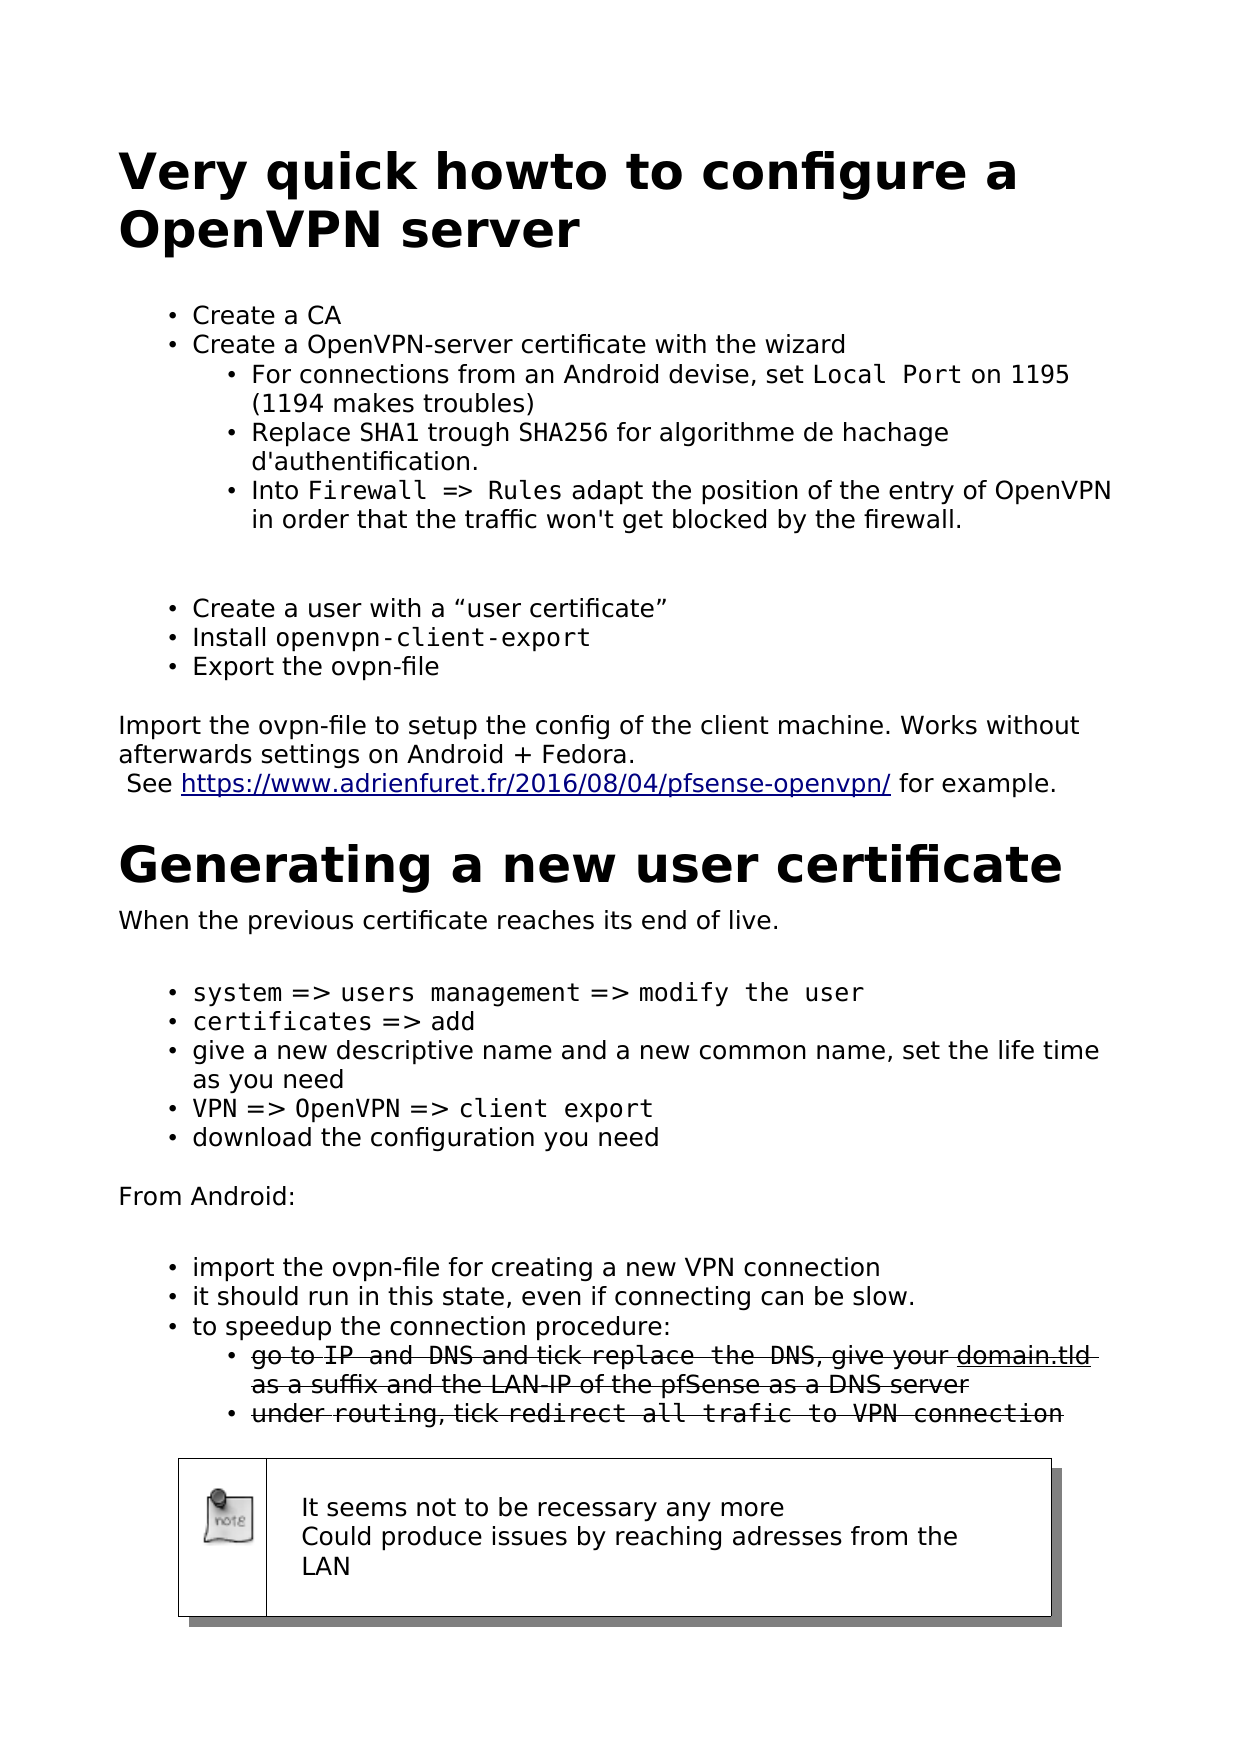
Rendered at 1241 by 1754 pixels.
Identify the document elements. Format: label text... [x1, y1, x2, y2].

list Export the ovpn-file [177, 652, 1122, 681]
list VPN => OpenVPN => client export [177, 1094, 1122, 1123]
list to speedup the connection procedure: [177, 1312, 1122, 1341]
list certificates => add [177, 1007, 1122, 1036]
table_header [179, 1459, 266, 1616]
text Import the ovpn-file to setup the config of the client machine. Works without afterwards settings on Android + Fedora. See https://www.adrienfuret.fr/2016/08/04/pfsense-openvpn/ for example. [118, 711, 1122, 798]
table_header It seems not to be recessary any more Could produce issues by reaching adresses from the LAN [267, 1459, 1051, 1616]
list Create a user with a “user certificate” [177, 594, 1122, 623]
picture [190, 1481, 266, 1557]
list Install openvpn-client-export [177, 623, 1122, 652]
text When the previous certificate reaches its end of live. [118, 907, 1122, 936]
list Create a OpenVPN-server certificate with the wizard [177, 331, 1122, 360]
subtitle Generating a new user certificate [118, 836, 1122, 894]
list import the ovpn-file for creating a new VPN connection [177, 1253, 1122, 1282]
list it should run in this state, even if connecting can be slow. [177, 1282, 1122, 1312]
subtitle Very quick howto to configure a OpenVPN server [118, 143, 1122, 259]
list under routing, tick redirect all trafic to VPN connection [236, 1399, 1122, 1428]
list Into Firewall => Rules adapt the position of the entry of OpenVPN in order that the traffic won't get blocked by the firewall. [236, 477, 1122, 535]
list Replace SHA1 trough SHA256 for algorithme de hachage d'authentification. [236, 418, 1122, 477]
list system => users management => modify the user [177, 978, 1122, 1007]
list give a new descriptive name and a new common name, set the life time as you need [177, 1036, 1122, 1094]
list Create a CA [177, 302, 1122, 331]
list For connections from an Android devise, set Local Port on 1195 (1194 makes troubles) [236, 360, 1122, 418]
list download the configuration you need [177, 1123, 1122, 1153]
text From Android: [118, 1182, 1122, 1211]
list go to IP and DNS and tick replace the DNS, give your domain.tld as a suffix and the LAN-IP of the pfSense as a DNS server [236, 1341, 1122, 1399]
